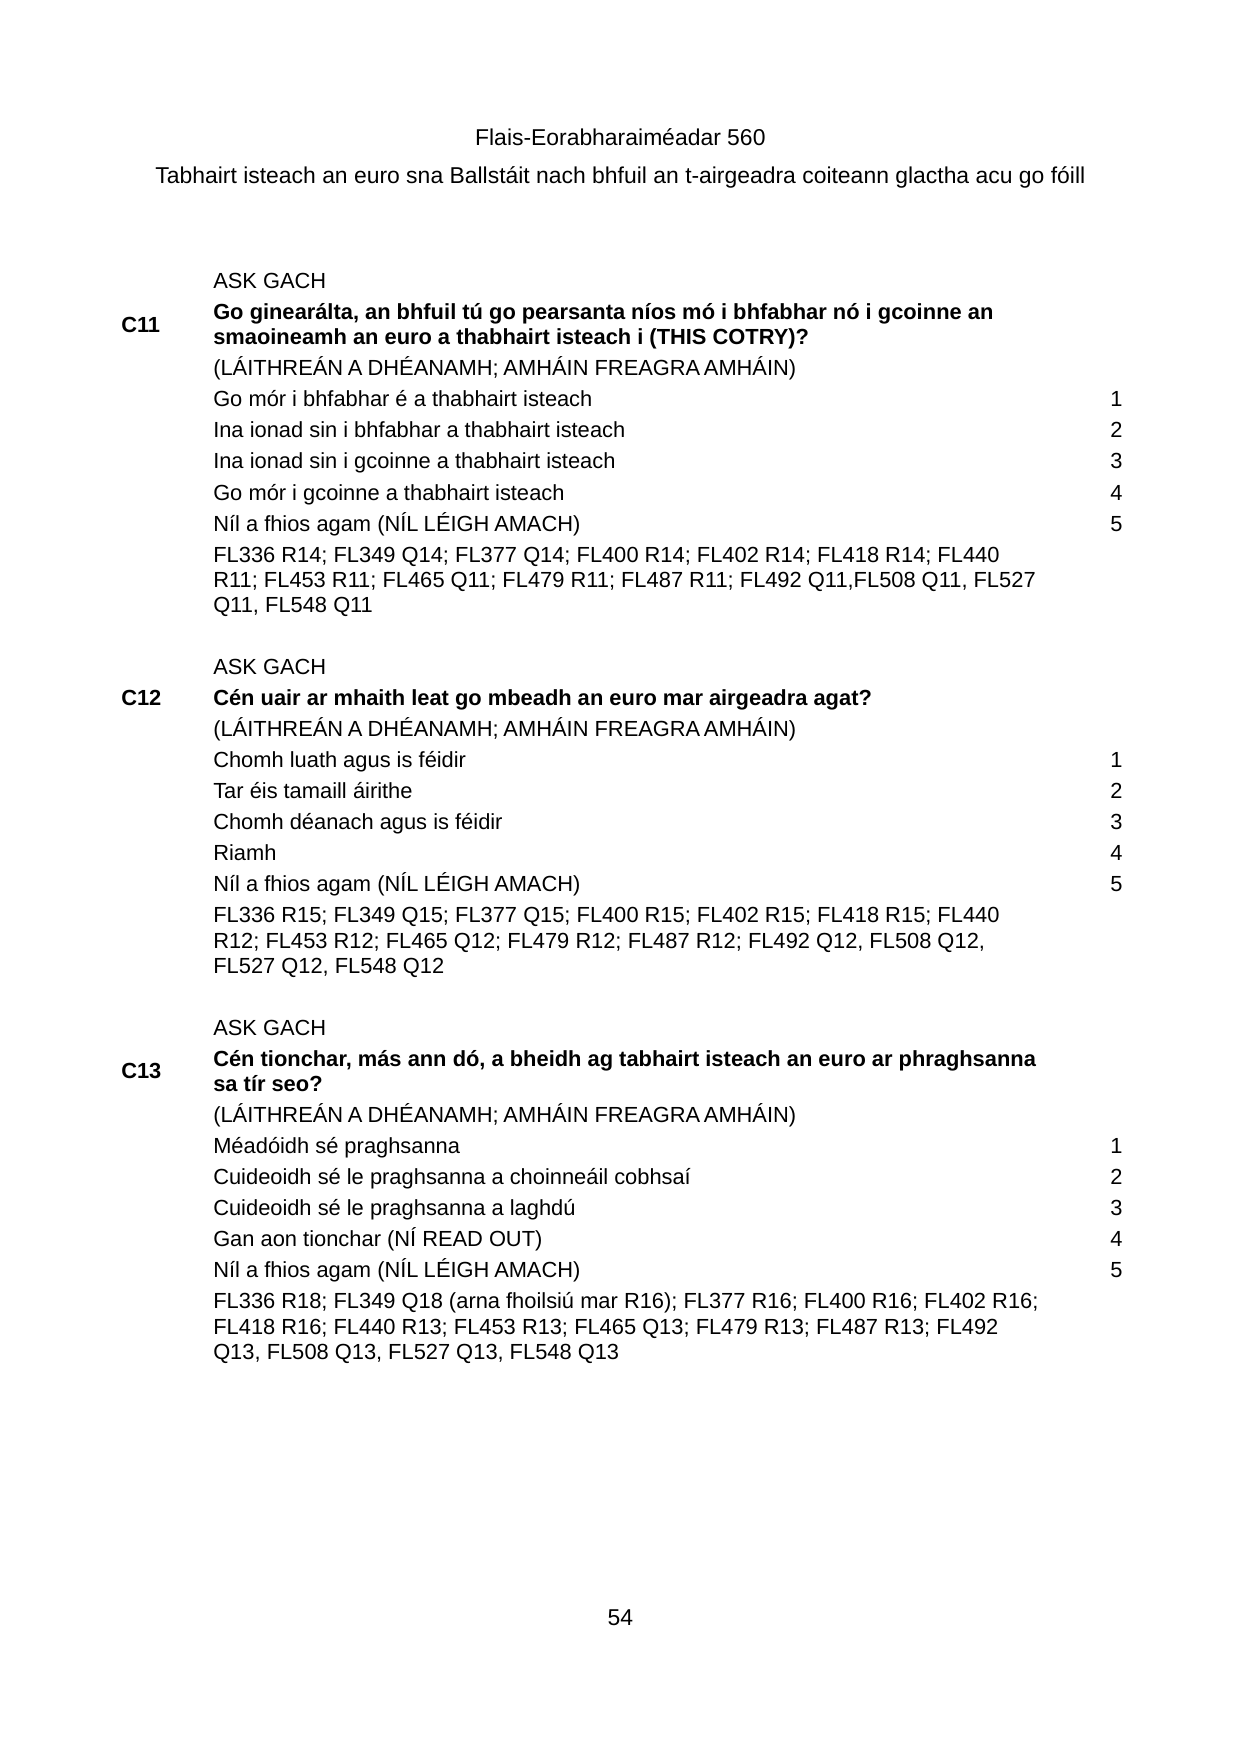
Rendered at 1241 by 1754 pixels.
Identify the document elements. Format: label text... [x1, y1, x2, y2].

table_cell Go ginearálta, an bhfuil tú go pearsanta níos mó i bhfabhar nó i gcoinne an smaoineamh an euro a thabhairt isteach i (THIS COTRY)? [210, 296, 1049, 352]
table_cell 3 [1049, 806, 1125, 837]
table_cell 2 [1049, 775, 1125, 806]
table_cell 1 [1049, 1130, 1125, 1161]
table_cell [118, 1161, 210, 1192]
table_cell [118, 981, 210, 1012]
table_cell [118, 775, 210, 806]
table_cell [210, 620, 1049, 651]
table_cell [118, 508, 210, 538]
table_cell [118, 1223, 210, 1254]
table_cell [118, 414, 210, 445]
table_cell Ina ionad sin i gcoinne a thabhairt isteach [210, 445, 1049, 476]
table_cell [118, 1192, 210, 1223]
table_cell [118, 651, 210, 682]
table_cell Cén uair ar mhaith leat go mbeadh an euro mar airgeadra agat? [210, 682, 1049, 713]
table_cell [118, 1012, 210, 1043]
table_header [1049, 265, 1125, 296]
table_cell (LÁITHREÁN A DHÉANAMH; AMHÁIN FREAGRA AMHÁIN) [210, 1099, 1049, 1130]
table_cell Méadóidh sé praghsanna [210, 1130, 1049, 1161]
table_cell [210, 981, 1049, 1012]
table_cell ASK GACH [210, 1012, 1049, 1043]
table_cell [1049, 713, 1125, 744]
table_cell (LÁITHREÁN A DHÉANAMH; AMHÁIN FREAGRA AMHÁIN) [210, 713, 1049, 744]
table_cell [118, 713, 210, 744]
table_cell [118, 744, 210, 775]
table_cell FL336 R14; FL349 Q14; FL377 Q14; FL400 R14; FL402 R14; FL418 R14; FL440 R11; FL453 R11; FL465 Q11; FL479 R11; FL487 R11; FL492 Q11,FL508 Q11, FL527 Q11, FL548 Q11 [210, 539, 1049, 620]
table_cell [118, 539, 210, 620]
table_cell C13 [118, 1043, 210, 1099]
table_cell [118, 899, 210, 981]
table_cell Níl a fhios agam (NÍL LÉIGH AMACH) [210, 1254, 1049, 1285]
table_cell [1049, 620, 1125, 651]
table_cell [118, 383, 210, 414]
table_cell (LÁITHREÁN A DHÉANAMH; AMHÁIN FREAGRA AMHÁIN) [210, 352, 1049, 383]
table_cell [1049, 899, 1125, 981]
table_header [118, 265, 210, 296]
table_cell [1049, 1099, 1125, 1130]
table_cell Chomh luath agus is féidir [210, 744, 1049, 775]
table_cell 3 [1049, 445, 1125, 476]
table_cell [118, 1254, 210, 1285]
table_cell 5 [1049, 868, 1125, 899]
table_cell [1049, 1285, 1125, 1367]
table_cell [118, 806, 210, 837]
table_cell 2 [1049, 414, 1125, 445]
table_cell [118, 868, 210, 899]
table_cell 5 [1049, 1254, 1125, 1285]
table_cell [118, 1130, 210, 1161]
table_cell 4 [1049, 1223, 1125, 1254]
table_cell Níl a fhios agam (NÍL LÉIGH AMACH) [210, 868, 1049, 899]
table_cell [118, 620, 210, 651]
table_cell [118, 352, 210, 383]
table_cell Tar éis tamaill áirithe [210, 775, 1049, 806]
table_cell Go mór i bhfabhar é a thabhairt isteach [210, 383, 1049, 414]
table_cell [1049, 981, 1125, 1012]
table_cell FL336 R18; FL349 Q18 (arna fhoilsiú mar R16); FL377 R16; FL400 R16; FL402 R16; FL418 R16; FL440 R13; FL453 R13; FL465 Q13; FL479 R13; FL487 R13; FL492 Q13, FL508 Q13, FL527 Q13, FL548 Q13 [210, 1285, 1049, 1367]
table_cell C12 [118, 682, 210, 713]
table_cell Riamh [210, 837, 1049, 868]
table_cell [1049, 352, 1125, 383]
table_cell ASK GACH [210, 651, 1049, 682]
table_cell Chomh déanach agus is féidir [210, 806, 1049, 837]
table_cell [1049, 296, 1125, 352]
table_cell [1049, 1012, 1125, 1043]
table_cell 5 [1049, 508, 1125, 538]
table_cell 1 [1049, 744, 1125, 775]
table_cell [1049, 651, 1125, 682]
table_cell [118, 476, 210, 507]
table_cell [1049, 682, 1125, 713]
table_cell 3 [1049, 1192, 1125, 1223]
table_cell 4 [1049, 837, 1125, 868]
table_cell Cén tionchar, más ann dó, a bheidh ag tabhairt isteach an euro ar phraghsanna sa tír seo? [210, 1043, 1049, 1099]
table_cell [118, 1099, 210, 1130]
table_cell Níl a fhios agam (NÍL LÉIGH AMACH) [210, 508, 1049, 538]
table_cell 2 [1049, 1161, 1125, 1192]
table_cell 1 [1049, 383, 1125, 414]
table_cell FL336 R15; FL349 Q15; FL377 Q15; FL400 R15; FL402 R15; FL418 R15; FL440 R12; FL453 R12; FL465 Q12; FL479 R12; FL487 R12; FL492 Q12, FL508 Q12, FL527 Q12, FL548 Q12 [210, 899, 1049, 981]
table_cell Ina ionad sin i bhfabhar a thabhairt isteach [210, 414, 1049, 445]
table_cell C11 [118, 296, 210, 352]
table_cell [1049, 539, 1125, 620]
table_cell [118, 837, 210, 868]
table_cell Cuideoidh sé le praghsanna a choinneáil cobhsaí [210, 1161, 1049, 1192]
table_cell Gan aon tionchar (NÍ READ OUT) [210, 1223, 1049, 1254]
table_cell [118, 445, 210, 476]
table_cell [1049, 1043, 1125, 1099]
table_cell Go mór i gcoinne a thabhairt isteach [210, 476, 1049, 507]
table_cell 4 [1049, 476, 1125, 507]
table_header ASK GACH [210, 265, 1049, 296]
table_cell [118, 1285, 210, 1367]
table_cell Cuideoidh sé le praghsanna a laghdú [210, 1192, 1049, 1223]
